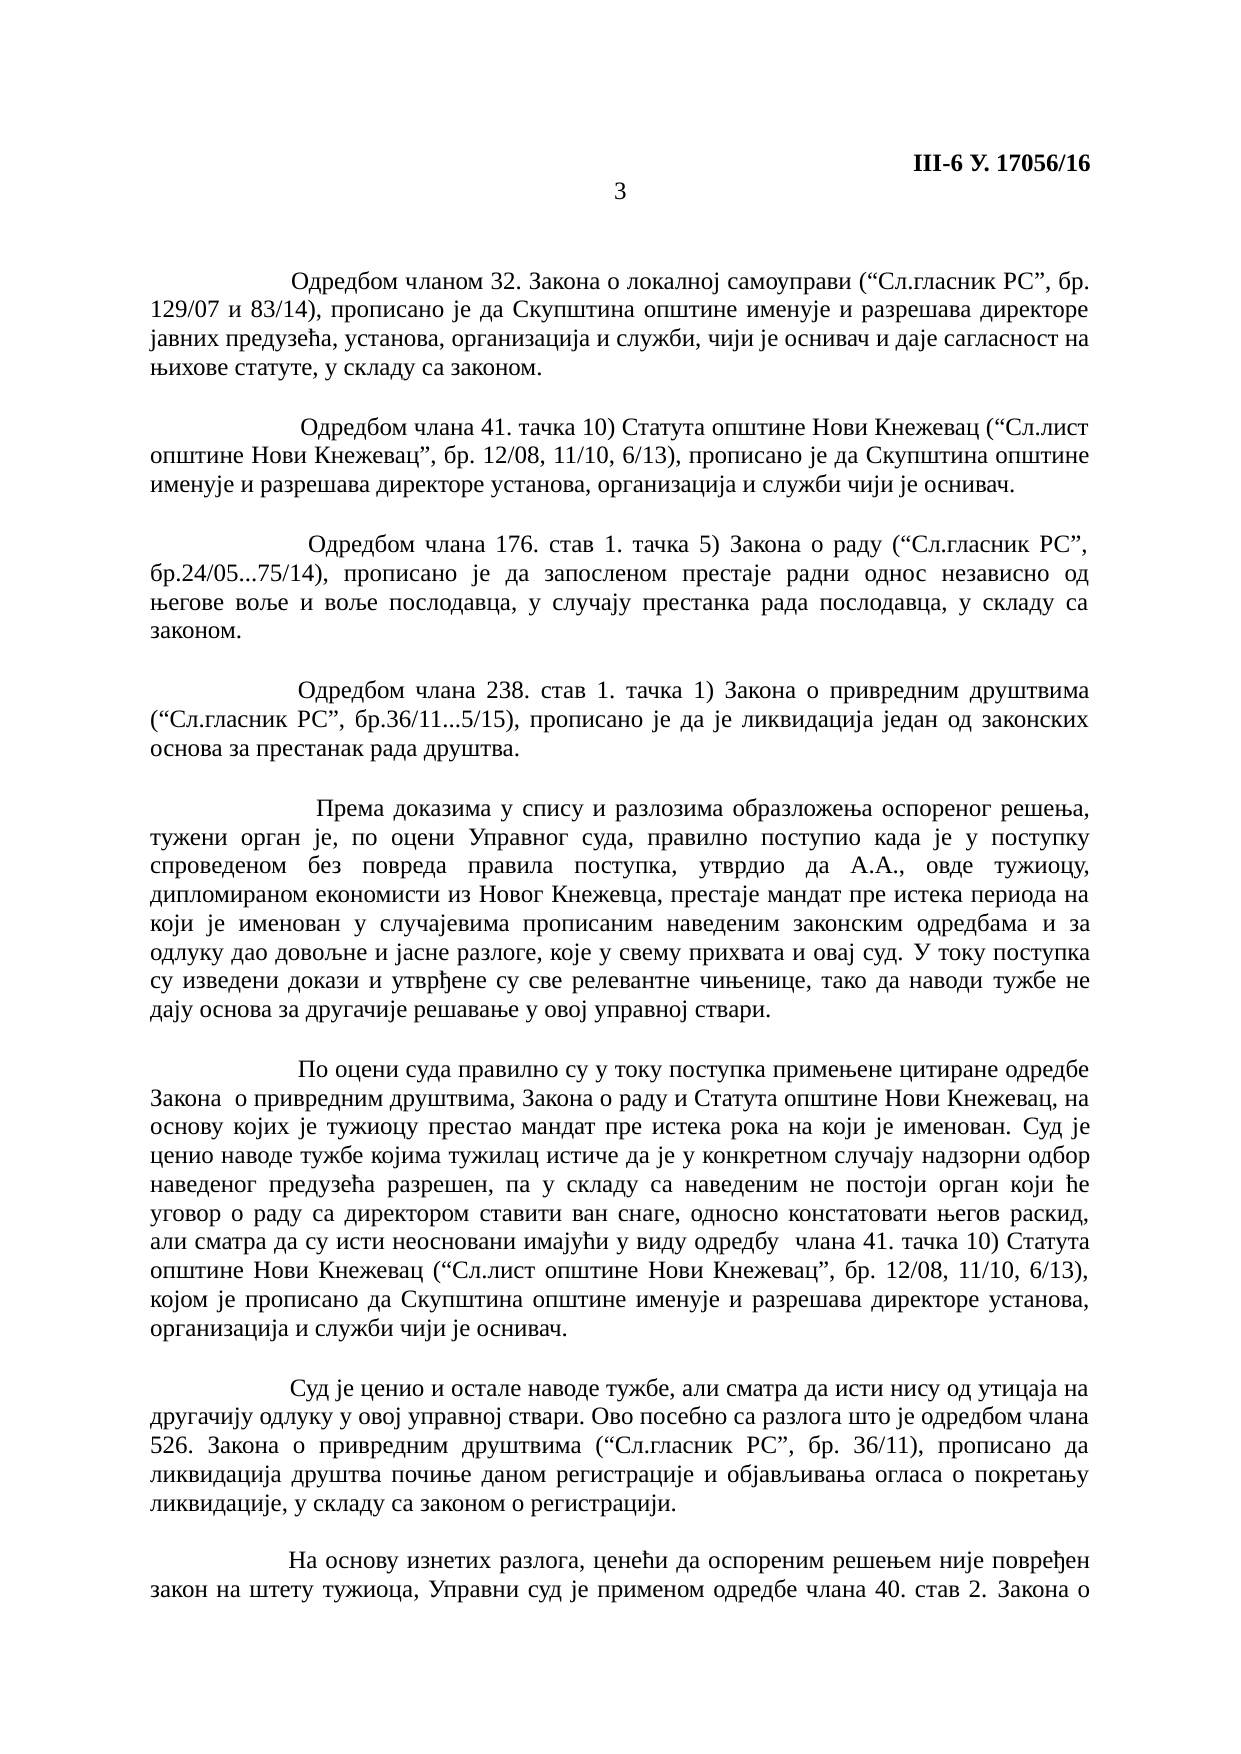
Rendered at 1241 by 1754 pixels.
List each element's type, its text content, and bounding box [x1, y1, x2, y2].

text Одредбом члана 176. став 1. тачка 5) Закона о раду (“Сл.гласник РС”, бр.24/05...75/14), прописано је да запосленом престаје радни однос независно од његове воље и воље послодавца, у случају престанка рада послодавца, у складу са законом. [150, 529, 1090, 644]
text Према доказима у спису и разлозима образложења оспореног решења, тужени орган је, по оцени Управног суда, правилно поступио када је у поступку спроведеном без повреда правила поступка, утврдио да А.А., овде тужиоцу, дипломираном економисти из Новог Кнежевца, престаје мандат пре истека периода на који је именован у случајевима прописаним наведеним законским одредбама и за одлуку дао довољне и јасне разлоге, које у свему прихвата и овај суд. У току поступка су изведени докази и утврђене су све релевантне чињенице, тако да наводи тужбе не дају основа за другачије решавање у овој управној ствари. [150, 793, 1090, 1023]
text Одредбом чланом 32. Закона о локалној самоуправи (“Сл.гласник РС”, бр. 129/07 и 83/14), прописано је да Скупштина општине именује и разрешава директоре јавних предузећа, установа, организација и служби, чији је оснивач и даје сагласност на њихове статуте, у складу са законом. [150, 266, 1090, 381]
text Одредбом члана 238. став 1. тачка 1) Закона о привредним друштвима (“Сл.гласник РС”, бр.36/11...5/15), прописано је да је ликвидација један од законских основа за престанак рада друштва. [150, 675, 1090, 762]
text На основу изнетих разлога, ценећи да оспореним решењем није повређен закон на штету тужиоца, Управни суд је применом одредбе члана 40. став 2. Закона о [150, 1545, 1090, 1603]
text По оцени суда правилно су у току поступка примењене цитиране одредбе Закона о привредним друштвима, Закона о раду и Статута општине Нови Кнежевац, на основу којих је тужиоцу престао мандат пре истека рока на који је именован. Суд је ценио наводе тужбе којима тужилац истиче да је у конкретном случају надзорни одбор наведеног предузећа разрешен, па у складу са наведеним не постоји орган који ће уговор о раду са директором ставити ван снаге, односно констатовати његов раскид, али сматра да су исти неосновани имајући у виду одредбу члана 41. тачка 10) Статута општине Нови Кнежевац (“Сл.лист општине Нови Кнежевац”, бр. 12/08, 11/10, 6/13), којом је прописано да Скупштина општине именује и разрешава директоре установа, организација и служби чији је оснивач. [150, 1054, 1090, 1341]
text Суд је ценио и остале наводе тужбе, али сматра да исти нису од утицаја на другачију одлуку у овој управној ствари. Ово посебно са разлога што је одредбом члана 526. Закона о привредним друштвима (“Сл.гласник РС”, бр. 36/11), прописано да ликвидација друштва почиње даном регистрације и објављивања огласа о покретању ликвидације, у складу са законом о регистрацији. [150, 1373, 1090, 1516]
text Одредбом члана 41. тачка 10) Статута општине Нови Кнежевац (“Сл.лист општине Нови Кнежевац”, бр. 12/08, 11/10, 6/13), прописано је да Скупштина општине именује и разрешава директоре установа, организација и служби чији је оснивач. [150, 412, 1090, 498]
